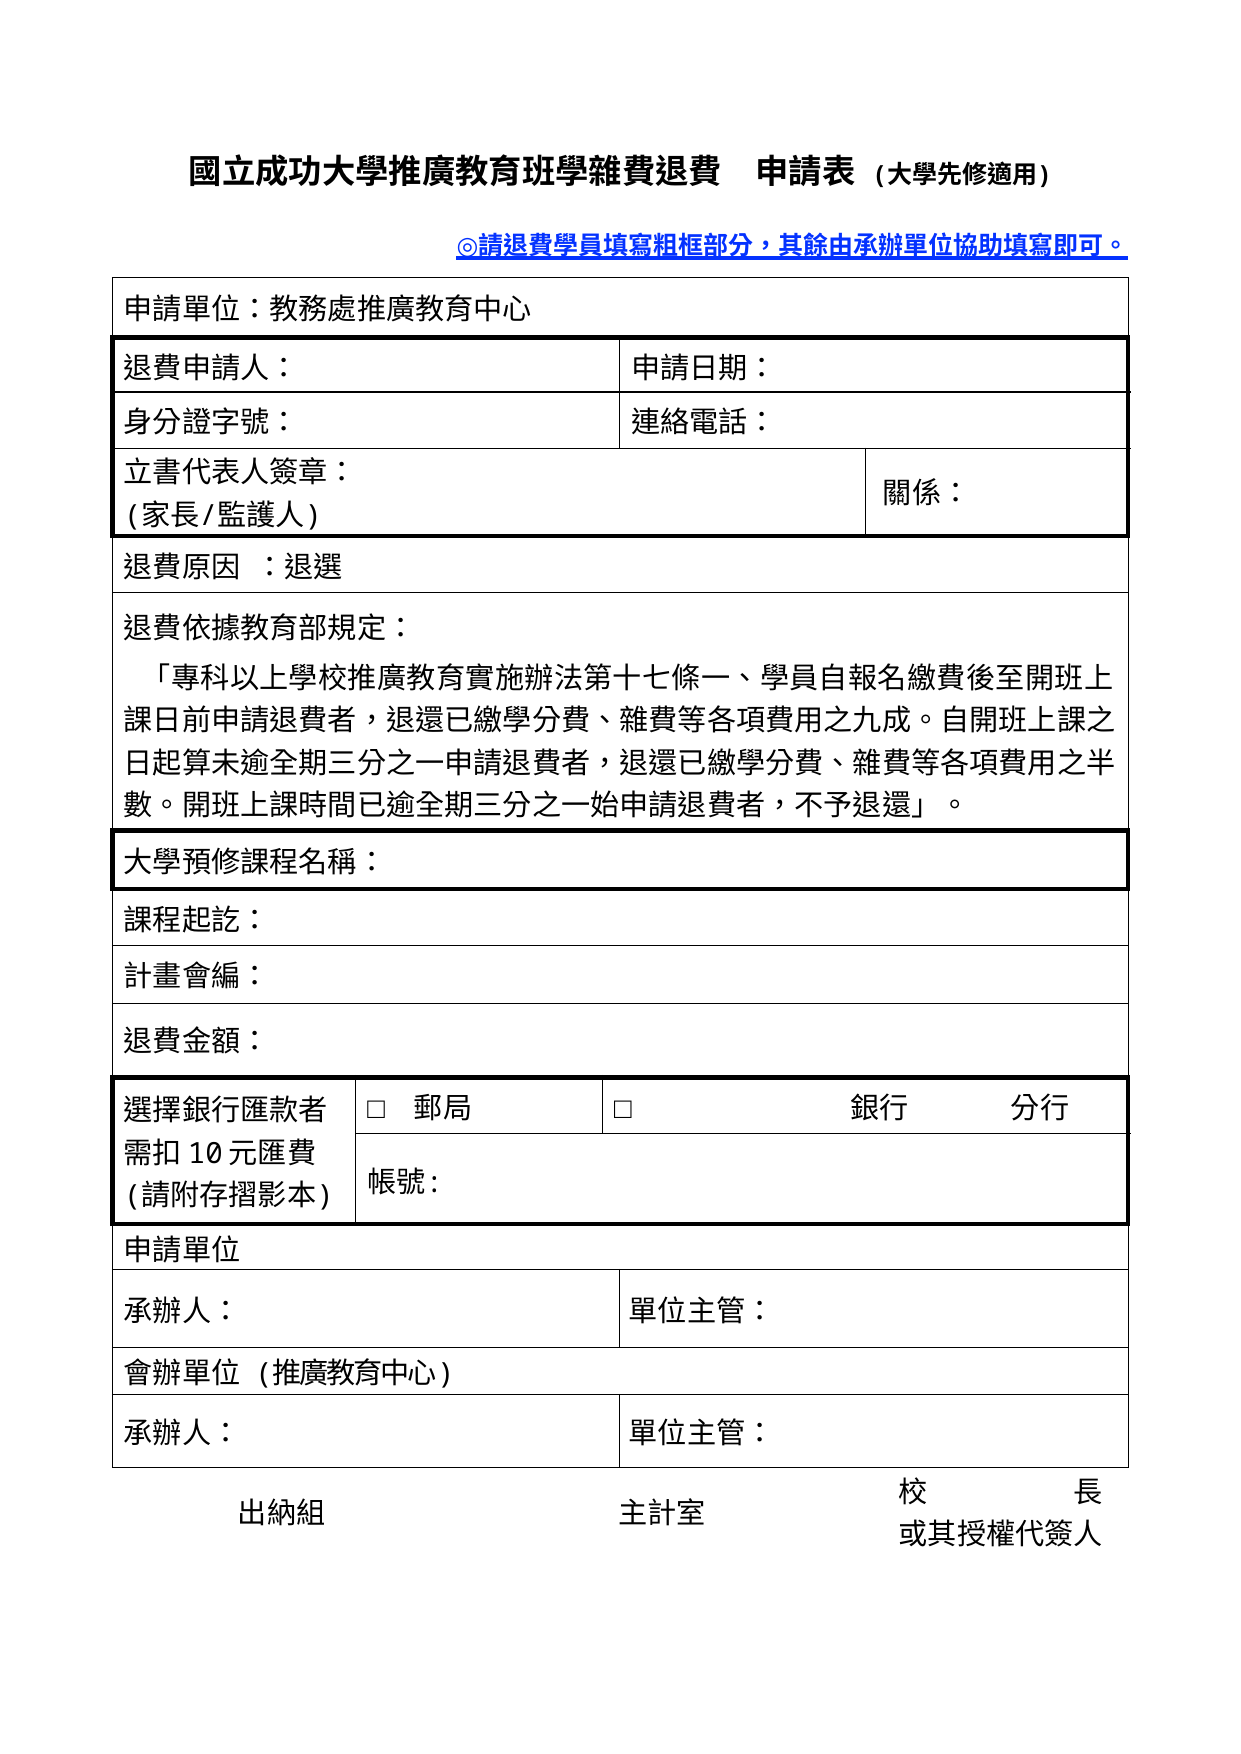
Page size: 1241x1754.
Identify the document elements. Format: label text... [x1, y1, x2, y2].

table_cell □ 銀行 分行 [603, 1080, 1126, 1133]
table_cell 課程起訖： [113, 891, 1128, 944]
table_cell 退費申請人： [115, 340, 619, 391]
table_cell 申請日期： [620, 340, 1126, 391]
table_cell 承辦人： [113, 1270, 619, 1347]
table_cell 選擇銀行匯款者 需扣10元匯費 (請附存摺影本) [115, 1080, 355, 1222]
table_cell 主計室 [450, 1468, 866, 1553]
table_cell 出納組 [112, 1468, 450, 1553]
table_cell 退費依據教育部規定： 「專科以上學校推廣教育實施辦法第十七條一、學員自報名繳費後至開班上課日前申請退費者，退還已繳學分費、雜費等各項費用之九成。自開班上課之日起算未逾全期三分之一申請退費者，退還已繳學分費、雜費等各項費用之半數。開班上課時間已逾全期三分之一始申請退費者，不予退還」。 [113, 593, 1128, 828]
table_cell 承辦人： [113, 1395, 619, 1467]
table_cell 立書代表人簽章： (家長/監護人) [115, 449, 865, 533]
text ◎請退費學員填寫粗框部分，其餘由承辦單位協助填寫即可。 [112, 202, 1128, 264]
text 國立成功大學推廣教育班學雜費退費 申請表 (大學先修適用) [112, 127, 1128, 189]
table_cell 退費原因 ：退選 [113, 538, 1128, 592]
table_cell 關係： [866, 449, 1126, 533]
table_cell 連絡電話： [620, 393, 1126, 448]
table_cell 單位主管： [620, 1395, 1128, 1467]
table_cell 計畫會編： [113, 946, 1128, 1003]
table_cell 退費金額： [113, 1004, 1128, 1075]
table_header 申請單位：教務處推廣教育中心 [113, 278, 1128, 335]
table_cell 帳號: [356, 1134, 1126, 1222]
table_cell 身分證字號： [115, 393, 619, 448]
table_cell 大學預修課程名稱： [115, 833, 1126, 886]
table_cell □ 郵局 [356, 1080, 602, 1133]
table_cell 申請單位 [113, 1226, 1128, 1269]
table_cell 會辦單位 (推廣教育中心) [113, 1348, 1128, 1394]
table_cell 校 長 或其授權代簽人 [866, 1468, 1128, 1553]
table_cell 單位主管： [620, 1270, 1128, 1347]
